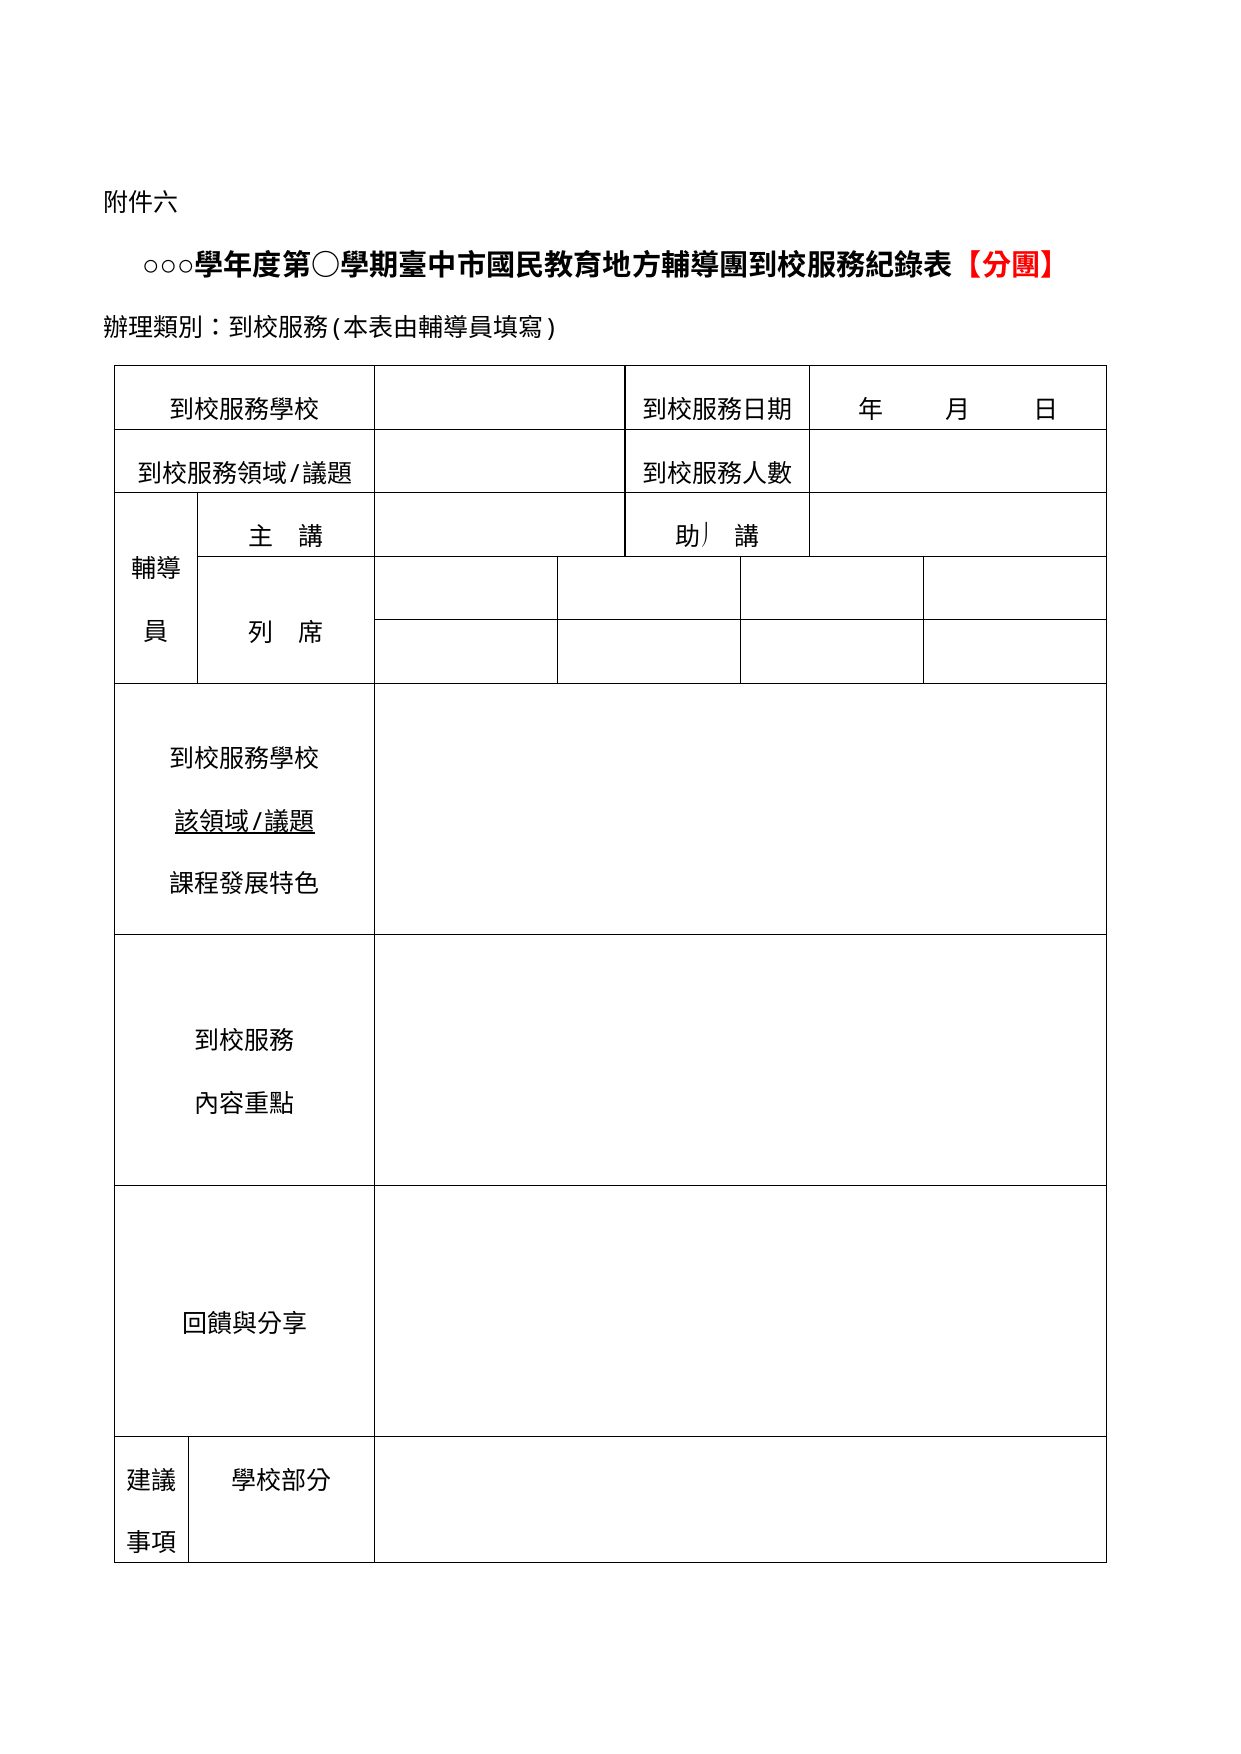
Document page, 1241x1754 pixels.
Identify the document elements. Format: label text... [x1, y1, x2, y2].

table_cell 到校服務領域/議題 [115, 430, 374, 492]
table_cell [924, 620, 1106, 683]
table_cell [558, 620, 740, 683]
table_cell 助 講 [626, 493, 809, 556]
table_cell 建議事項 [115, 1437, 188, 1562]
table_cell [741, 620, 923, 683]
table_cell [375, 935, 1106, 1185]
table_cell [375, 1186, 1106, 1436]
table_header [375, 366, 624, 428]
table_cell 到校服務人數 [626, 430, 809, 492]
table_cell [558, 557, 740, 619]
table_cell [810, 430, 1106, 492]
table_cell 主 講 [198, 493, 374, 556]
table_cell 列 席 [198, 557, 374, 683]
table_cell [924, 557, 1106, 619]
table_cell [741, 557, 923, 619]
table_cell 回饋與分享 [115, 1186, 374, 1436]
table_cell 到校服務 內容重點 [115, 935, 374, 1185]
text 辦理類別：到校服務(本表由輔導員填寫) [103, 284, 1107, 346]
table_cell [375, 620, 557, 683]
table_cell 輔導員 [115, 493, 197, 683]
table_cell [375, 430, 624, 492]
table_cell [375, 1437, 1106, 1562]
table_header 到校服務日期 [626, 366, 809, 428]
table_cell [375, 684, 1106, 934]
table_cell 到校服務學校 該領域/議題 課程發展特色 [115, 684, 374, 934]
table_header 年 月 日 [810, 366, 1106, 428]
table_cell [810, 493, 1106, 556]
text 附件六 [103, 159, 1107, 221]
text ○○○學年度第○學期臺中市國民教育地方輔導團到校服務紀錄表【分團】 [103, 221, 1107, 284]
table_cell [375, 557, 557, 619]
table_header 到校服務學校 [115, 366, 374, 428]
table_cell [375, 493, 624, 556]
table_cell 學校部分 [189, 1437, 374, 1562]
